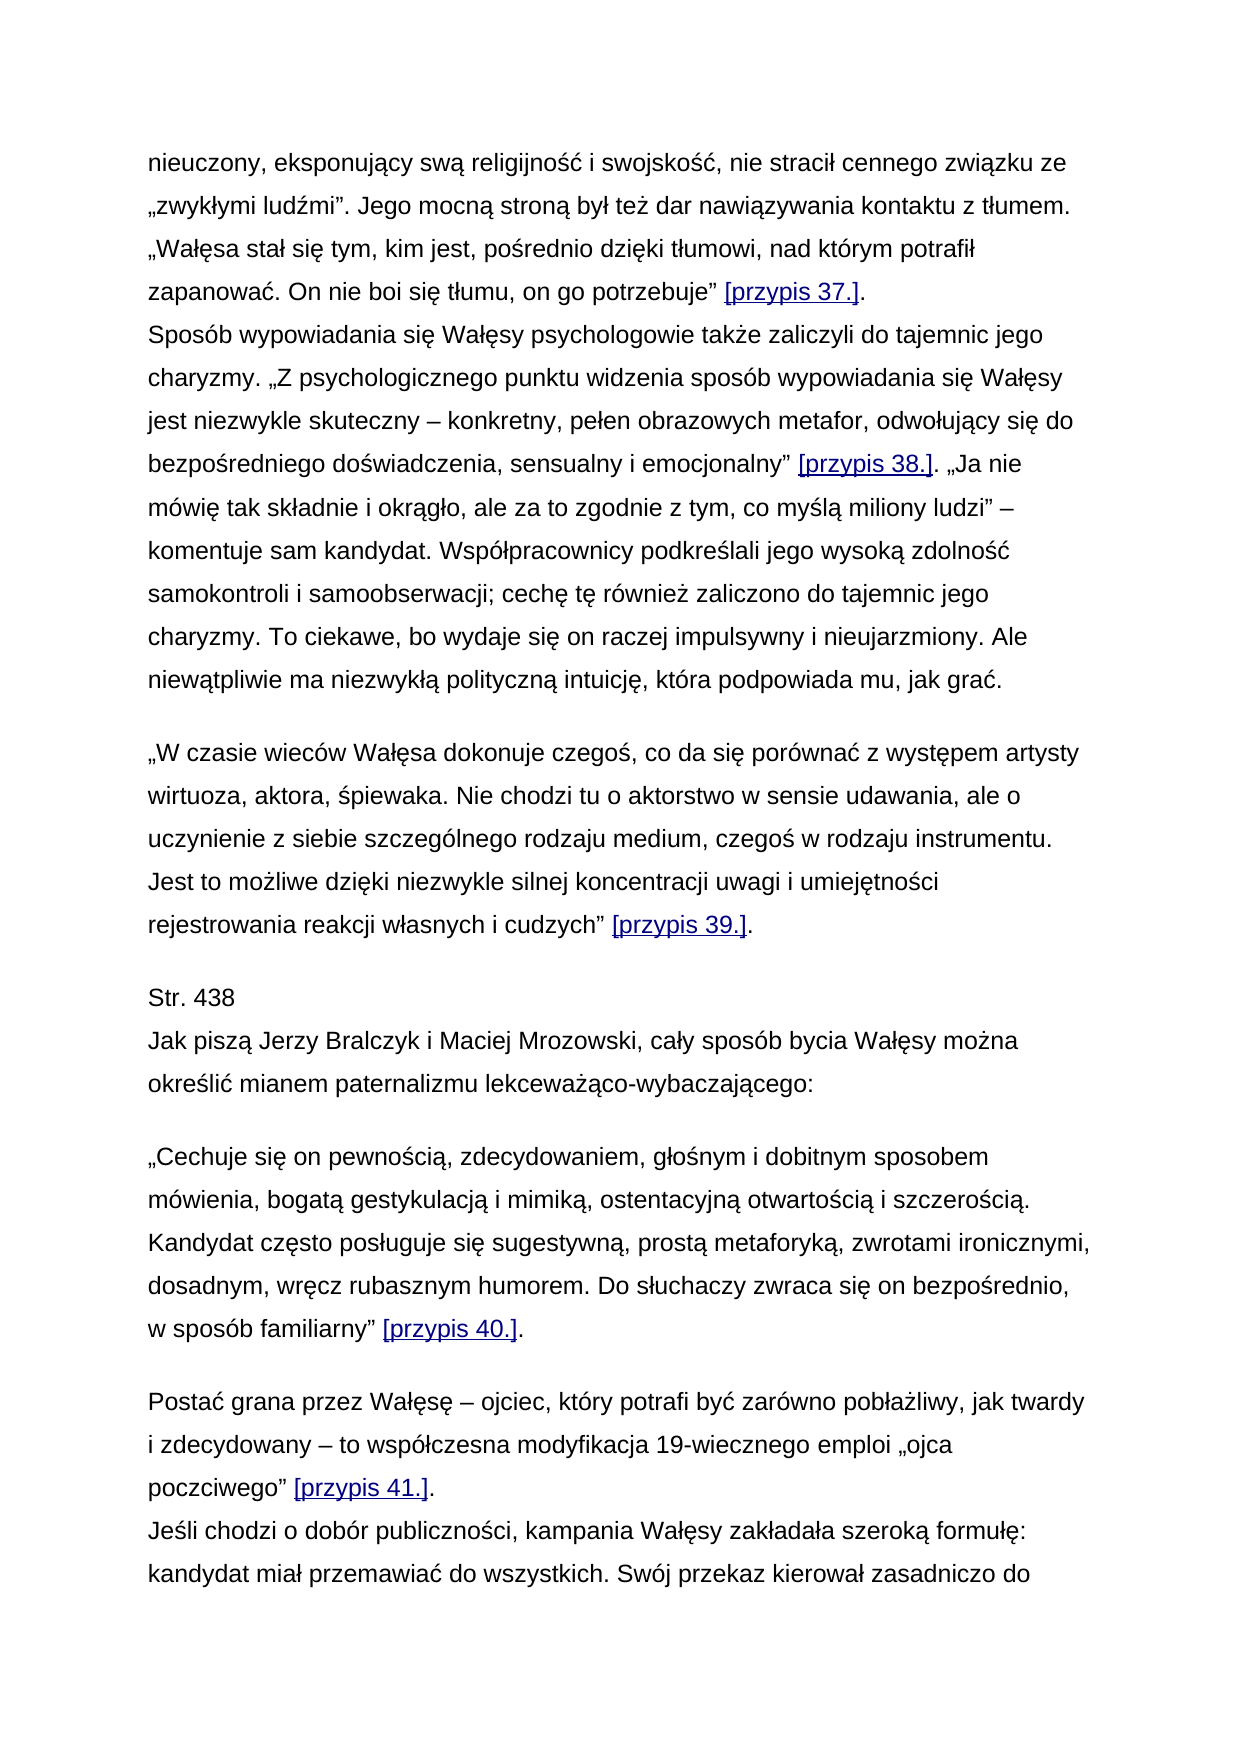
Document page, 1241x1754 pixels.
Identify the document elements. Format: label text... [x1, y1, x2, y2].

text Jak piszą Jerzy Bralczyk i Maciej Mrozowski, cały sposób bycia Wałęsy można określić mianem paternalizmu lekceważąco-wybaczającego: [148, 1026, 1093, 1098]
text „W czasie wieców Wałęsa dokonuje czegoś, co da się porównać z występem artysty wirtuoza, aktora, śpiewaka. Nie chodzi tu o aktorstwo w sensie udawania, ale o uczynienie z siebie szczególnego rodzaju medium, czegoś w rodzaju instrumentu. Jest to możliwe dzięki niezwykle silnej koncentracji uwagi i umiejętności rejestrowania reakcji własnych i cudzych” [przypis 39.]. [148, 738, 1093, 939]
text Sposób wypowiadania się Wałęsy psychologowie także zaliczyli do tajemnic jego charyzmy. „Z psychologicznego punktu widzenia sposób wypowiadania się Wałęsy jest niezwykle skuteczny – konkretny, pełen obrazowych metafor, odwołujący się do bezpośredniego doświadczenia, sensualny i emocjonalny” [przypis 38.]. „Ja nie mówię tak składnie i okrągło, ale za to zgodnie z tym, co myślą miliony ludzi” – komentuje sam kandydat. Współpracownicy podkreślali jego wysoką zdolność samokontroli i samoobserwacji; cechę tę również zaliczono do tajemnic jego charyzmy. To ciekawe, bo wydaje się on raczej impulsywny i nieujarzmiony. Ale niewątpliwie ma niezwykłą polityczną intuicję, która podpowiada mu, jak grać. [148, 320, 1093, 694]
text Postać grana przez Wałęsę – ojciec, który potrafi być zarówno pobłażliwy, jak twardy i zdecydowany – to współczesna modyfikacja 19-wiecznego emploi „ojca poczciwego” [przypis 41.]. [148, 1387, 1093, 1502]
text nieuczony, eksponujący swą religijność i swojskość, nie stracił cennego związku ze „zwykłymi ludźmi”. Jego mocną stroną był też dar nawiązywania kontaktu z tłumem. „Wałęsa stał się tym, kim jest, pośrednio dzięki tłumowi, nad którym potrafił zapanować. On nie boi się tłumu, on go potrzebuje” [przypis 37.]. [148, 148, 1093, 306]
text Str. 438 [148, 983, 1093, 1012]
text „Cechuje się on pewnością, zdecydowaniem, głośnym i dobitnym sposobem mówienia, bogatą gestykulacją i mimiką, ostentacyjną otwartością i szczerością. Kandydat często posługuje się sugestywną, prostą metaforyką, zwrotami ironicznymi, dosadnym, wręcz rubasznym humorem. Do słuchaczy zwraca się on bezpośrednio, w sposób familiarny” [przypis 40.]. [148, 1142, 1093, 1343]
text Jeśli chodzi o dobór publiczności, kampania Wałęsy zakładała szeroką formułę: kandydat miał przemawiać do wszystkich. Swój przekaz kierował zasadniczo do [148, 1516, 1093, 1588]
